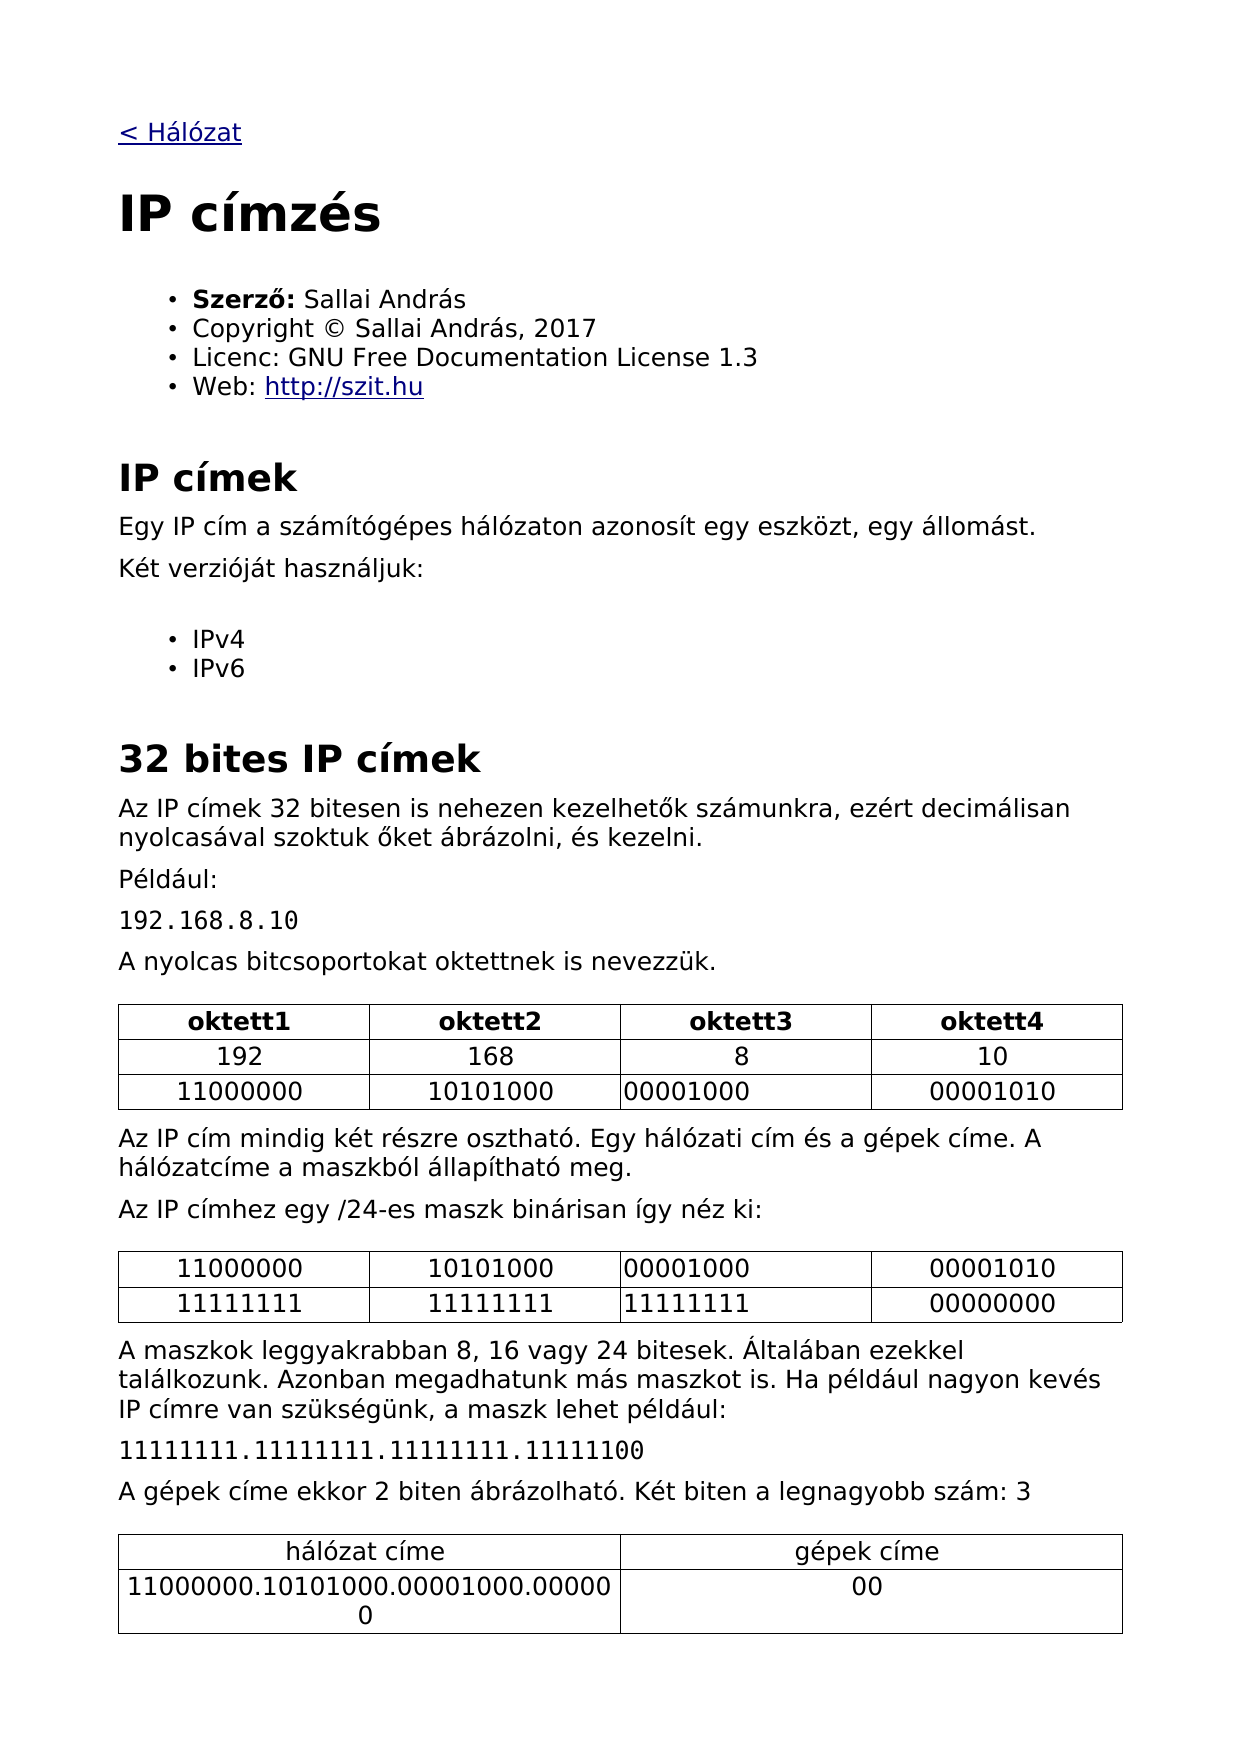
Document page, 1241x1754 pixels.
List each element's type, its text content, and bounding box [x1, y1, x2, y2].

table_header 11000000 [119, 1252, 369, 1287]
text Az IP cím mindig két részre osztható. Egy hálózati cím és a gépek címe. A hálózatcíme a maszkból állapítható meg. [118, 1124, 1122, 1182]
list IPv6 [177, 654, 1122, 683]
list Szerző: Sallai András [177, 285, 1122, 314]
subtitle IP címzés [118, 185, 1122, 243]
table_cell 168 [370, 1040, 620, 1074]
text Az IP címek 32 bitesen is nehezen kezelhetők számunkra, ezért decimálisan nyolcasával szoktuk őket ábrázolni, és kezelni. [118, 794, 1122, 852]
text A maszkok leggyakrabban 8, 16 vagy 24 bitesek. Általában ezekkel találkozunk. Azonban megadhatunk más maszkot is. Ha például nagyon kevés IP címre van szükségünk, a maszk lehet például: [118, 1337, 1122, 1424]
text A gépek címe ekkor 2 biten ábrázolható. Két biten a legnagyobb szám: 3 [118, 1477, 1122, 1507]
table_header hálózat címe [119, 1535, 620, 1569]
table_header oktett4 [872, 1005, 1122, 1039]
list Licenc: GNU Free Documentation License 1.3 [177, 343, 1122, 372]
text 11111111.11111111.11111111.11111100 [118, 1437, 1122, 1466]
text Egy IP cím a számítógépes hálózaton azonosít egy eszközt, egy állomást. [118, 512, 1122, 541]
table_cell 11111111 [119, 1288, 369, 1322]
text Két verzióját használjuk: [118, 554, 1122, 583]
table_header oktett3 [621, 1005, 871, 1039]
table_header 00001010 [872, 1252, 1122, 1287]
table_header 10101000 [370, 1252, 620, 1287]
table_header gépek címe [621, 1535, 1122, 1569]
table_cell 00 [621, 1570, 1122, 1633]
subtitle 32 bites IP címek [118, 738, 1122, 782]
table_cell 00001000 [621, 1075, 871, 1109]
subtitle IP címek [118, 456, 1122, 500]
text 192.168.8.10 [118, 907, 1122, 936]
table_header oktett1 [119, 1005, 369, 1039]
text < Hálózat [118, 118, 1122, 147]
table_cell 00001010 [872, 1075, 1122, 1109]
text Az IP címhez egy /24-es maszk binárisan így néz ki: [118, 1195, 1122, 1224]
list Copyright © Sallai András, 2017 [177, 314, 1122, 343]
table_cell 11000000.10101000.00001000.000000 [119, 1570, 620, 1633]
table_cell 11111111 [621, 1288, 871, 1322]
list Web: http://szit.hu [177, 372, 1122, 402]
list IPv4 [177, 625, 1122, 654]
table_cell 192 [119, 1040, 369, 1074]
table_header 00001000 [621, 1252, 871, 1287]
table_cell 11000000 [119, 1075, 369, 1109]
table_header oktett2 [370, 1005, 620, 1039]
text A nyolcas bitcsoportokat oktettnek is nevezzük. [118, 947, 1122, 977]
table_cell 00000000 [872, 1288, 1122, 1322]
table_cell 11111111 [370, 1288, 620, 1322]
table_cell 8 [621, 1040, 871, 1074]
table_cell 10101000 [370, 1075, 620, 1109]
table_cell 10 [872, 1040, 1122, 1074]
text Például: [118, 865, 1122, 894]
